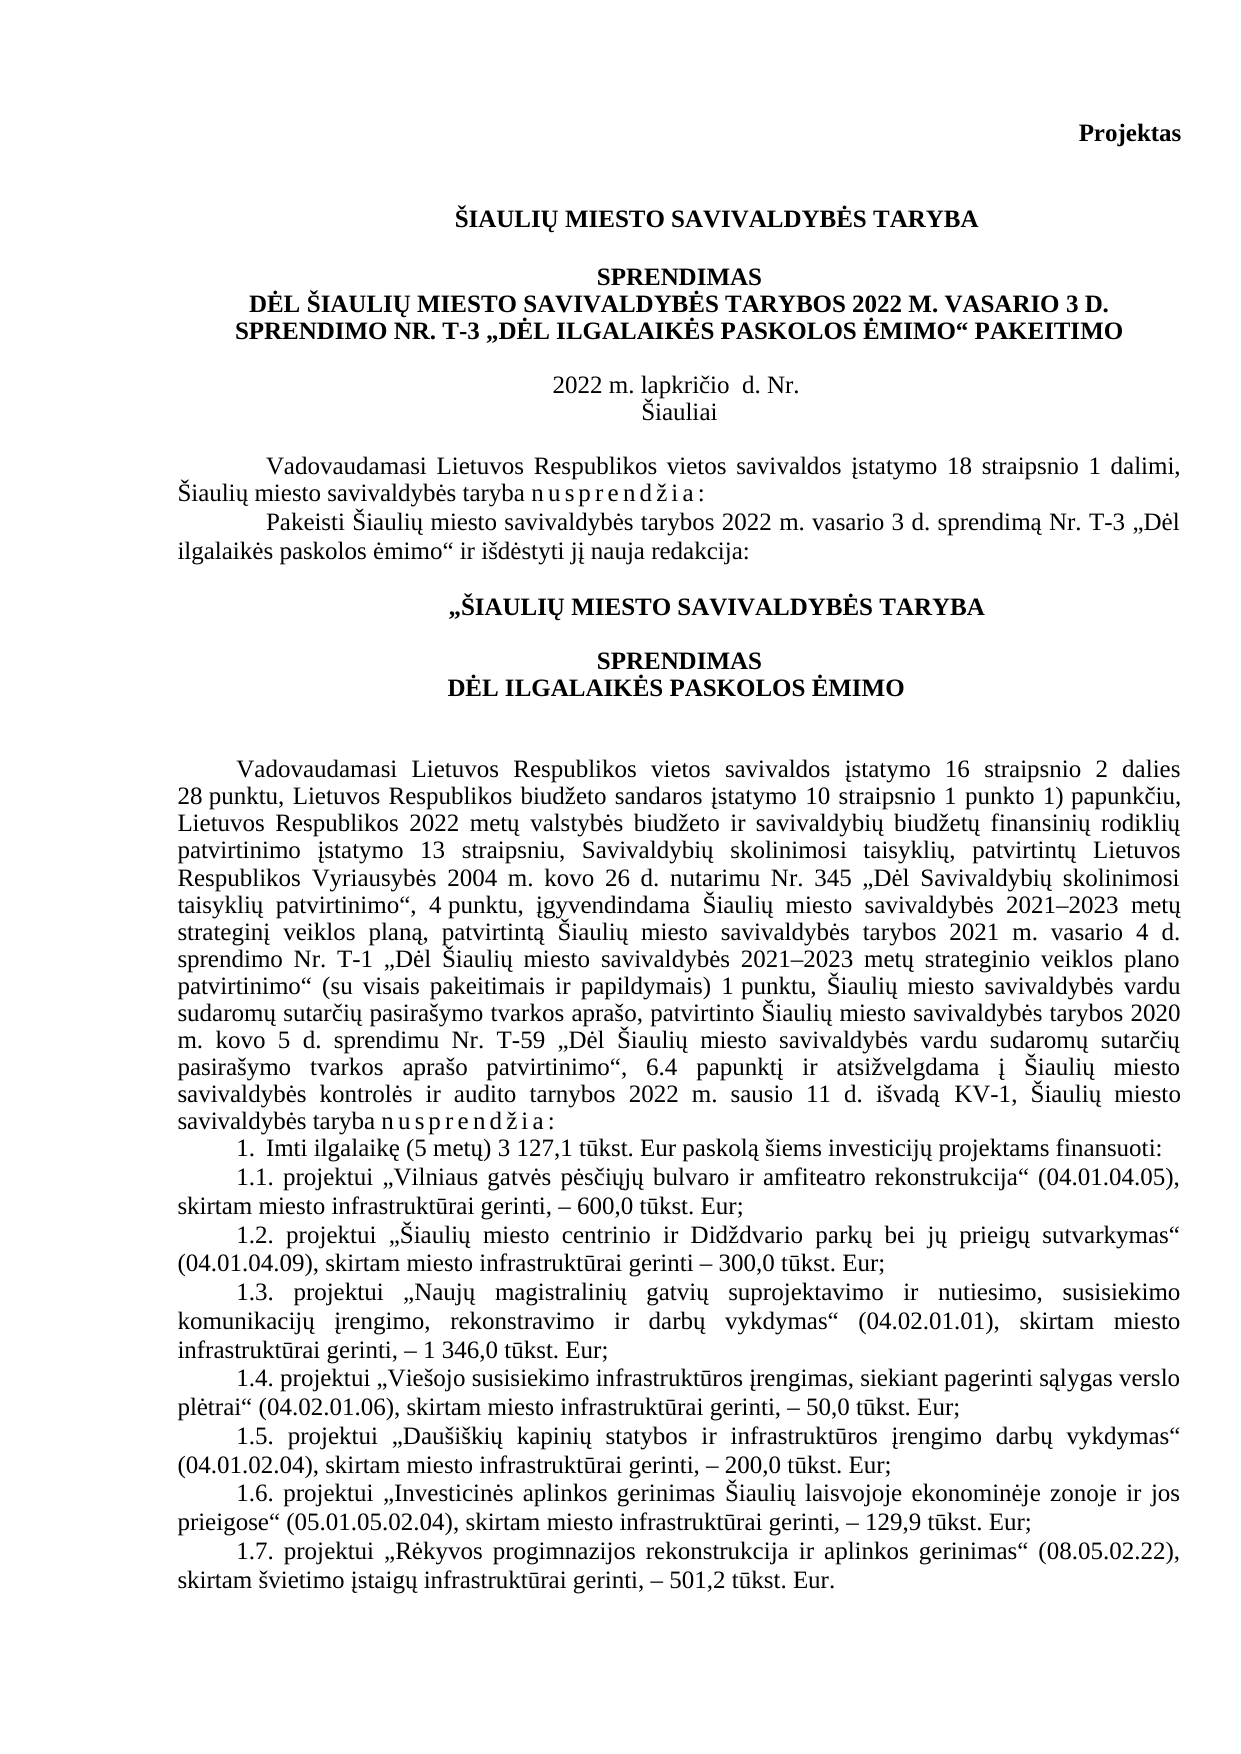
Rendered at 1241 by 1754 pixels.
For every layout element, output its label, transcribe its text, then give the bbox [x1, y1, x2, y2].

subtitle „ŠIAULIŲ MIESTO SAVIVALDYBĖS TARYBA [177, 593, 1181, 621]
text Projektas [177, 118, 1181, 147]
text Vadovaudamasi Lietuvos Respublikos vietos savivaldos įstatymo 18 straipsnio 1 dalimi, Šiaulių miesto savivaldybės taryba nusprendžia: [177, 453, 1181, 507]
text 2022 m. lapkričio d. Nr. [177, 372, 1181, 399]
text 1.6. projektui „Investicinės aplinkos gerinimas Šiaulių laisvojoje ekonominėje zonoje ir jos prieigose“ (05.01.05.02.04), skirtam miesto infrastruktūrai gerinti, – 129,9 tūkst. Eur; [177, 1478, 1181, 1536]
text Vadovaudamasi Lietuvos Respublikos vietos savivaldos įstatymo 16 straipsnio 2 dalies 28 punktu, Lietuvos Respublikos biudžeto sandaros įstatymo 10 straipsnio 1 punkto 1) papunkčiu, Lietuvos Respublikos 2022 metų valstybės biudžeto ir savivaldybių biudžetų finansinių rodiklių patvirtinimo įstatymo 13 straipsniu, Savivaldybių skolinimosi taisyklių, patvirtintų Lietuvos Respublikos Vyriausybės 2004 m. kovo 26 d. nutarimu Nr. 345 „Dėl Savivaldybių skolinimosi taisyklių patvirtinimo“, 4 punktu, įgyvendindama Šiaulių miesto savivaldybės 2021–2023 metų strateginį veiklos planą, patvirtintą Šiaulių miesto savivaldybės tarybos 2021 m. vasario 4 d. sprendimo Nr. T-1 „Dėl Šiaulių miesto savivaldybės 2021–2023 metų strateginio veiklos plano patvirtinimo“ (su visais pakeitimais ir papildymais) 1 punktu, Šiaulių miesto savivaldybės vardu sudaromų sutarčių pasirašymo tvarkos aprašo, patvirtinto Šiaulių miesto savivaldybės tarybos 2020 m. kovo 5 d. sprendimu Nr. T-59 „Dėl Šiaulių miesto savivaldybės vardu sudaromų sutarčių pasirašymo tvarkos aprašo patvirtinimo“, 6.4 papunktį ir atsižvelgdama į Šiaulių miesto savivaldybės kontrolės ir audito tarnybos 2022 m. sausio 11 d. išvadą KV-1, Šiaulių miesto savivaldybės taryba nusprendžia: [177, 756, 1181, 1135]
subtitle SPRENDIMAS [177, 648, 1181, 675]
text 1.1. projektui „Vilniaus gatvės pėsčiųjų bulvaro ir amfiteatro rekonstrukcija“ (04.01.04.05), skirtam miesto infrastruktūrai gerinti, – 600,0 tūkst. Eur; [177, 1162, 1181, 1220]
text Pakeisti Šiaulių miesto savivaldybės tarybos 2022 m. vasario 3 d. sprendimą Nr. T-3 „Dėl ilgalaikės paskolos ėmimo“ ir išdėstyti jį nauja redakcija: [177, 507, 1181, 565]
text DĖL ŠIAULIŲ MIESTO SAVIVALDYBĖS TARYBOS 2022 M. vasario 3 d. Sprendimo Nr. T-3 „Dėl ILGALAIKĖS PASKOLOS ĖMIMO“ PAKEITIMO [177, 291, 1181, 345]
text 1.4. projektui „Viešojo susisiekimo infrastruktūros įrengimas, siekiant pagerinti sąlygas verslo plėtrai“ (04.02.01.06), skirtam miesto infrastruktūrai gerinti, – 50,0 tūkst. Eur; [177, 1363, 1181, 1421]
text DĖL ILGALAIKĖS PASKOLOS ĖMIMO [177, 675, 1181, 702]
text 1.2. projektui „Šiaulių miesto centrinio ir Didždvario parkų bei jų prieigų sutvarkymas“ (04.01.04.09), skirtam miesto infrastruktūrai gerinti – 300,0 tūkst. Eur; [177, 1220, 1181, 1277]
text 1. Imti ilgalaikę (5 metų) 3 127,1 tūkst. Eur paskolą šiems investicijų projektams finansuoti: [177, 1135, 1181, 1162]
text 1.5. projektui „Daušiškių kapinių statybos ir infrastruktūros įrengimo darbų vykdymas“ (04.01.02.04), skirtam miesto infrastruktūrai gerinti, – 200,0 tūkst. Eur; [177, 1421, 1181, 1478]
subtitle ŠIAULIŲ MIESTO SAVIVALDYBĖS TARYBA [177, 204, 1181, 233]
text 1.3. projektui „Naujų magistralinių gatvių suprojektavimo ir nutiesimo, susisiekimo komunikacijų įrengimo, rekonstravimo ir darbų vykdymas“ (04.02.01.01), skirtam miesto infrastruktūrai gerinti, – 1 346,0 tūkst. Eur; [177, 1277, 1181, 1363]
text Šiauliai [177, 399, 1181, 426]
text SPRENDIMAS [177, 262, 1181, 291]
text 1.7. projektui „Rėkyvos progimnazijos rekonstrukcija ir aplinkos gerinimas“ (08.05.02.22), skirtam švietimo įstaigų infrastruktūrai gerinti, – 501,2 tūkst. Eur. [177, 1536, 1181, 1593]
